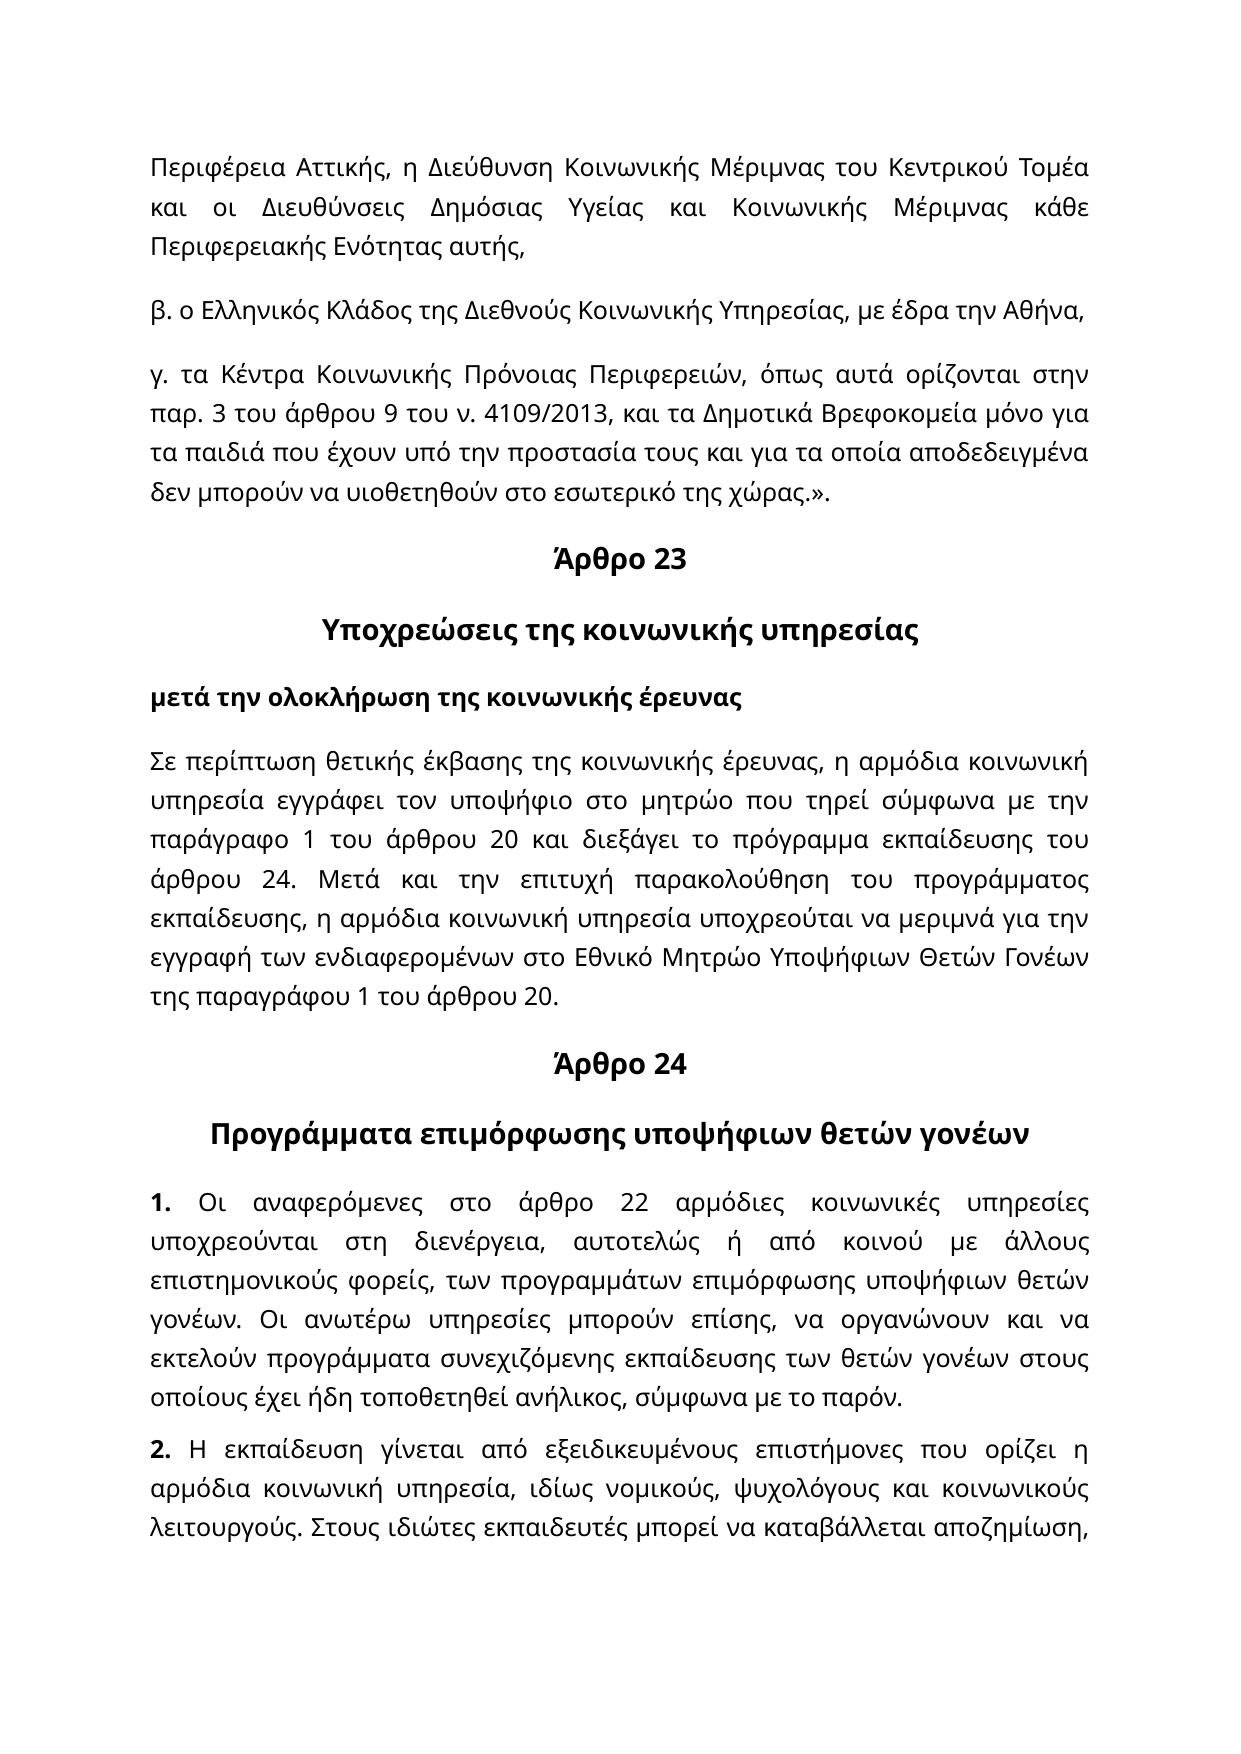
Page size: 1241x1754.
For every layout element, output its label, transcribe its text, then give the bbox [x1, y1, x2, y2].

subtitle Υποχρεώσεις της κοινωνικής υπηρεσίας [150, 609, 1090, 649]
subtitle Προγράμματα επιμόρφωσης υποψήφιων θετών γονέων [150, 1113, 1090, 1153]
text 2. Η εκπαίδευση γίνεται από εξειδικευμένους επιστήμονες που ορίζει η αρμόδια κοινωνική υπηρεσία, ιδίως νομικούς, ψυχολόγους και κοινωνικούς λειτουργούς. Στους ιδιώτες εκπαιδευτές μπορεί να καταβάλλεται αποζημίωση, [150, 1432, 1090, 1544]
subtitle Άρθρο 24 [150, 1043, 1090, 1083]
text Σε περίπτωση θετικής έκβασης της κοινωνικής έρευνας, η αρμόδια κοινωνική υπηρεσία εγγράφει τον υποψήφιο στο μητρώο που τηρεί σύμφωνα με την παράγραφο 1 του άρθρου 20 και διεξάγει το πρόγραμμα εκπαίδευσης του άρθρου 24. Μετά και την επιτυχή παρακολούθηση του προγράμματος εκπαίδευσης, η αρμόδια κοινωνική υπηρεσία υποχρεούται να μεριμνά για την εγγραφή των ενδιαφερομένων στο Εθνικό Μητρώο Υποψήφιων Θετών Γονέων της παραγράφου 1 του άρθρου 20. [150, 744, 1090, 1013]
text γ. τα Κέντρα Κοινωνικής Πρόνοιας Περιφερειών, όπως αυτά ορίζονται στην παρ. 3 του άρθρου 9 του ν. 4109/2013, και τα Δημοτικά Βρεφοκομεία μόνο για τα παιδιά που έχουν υπό την προστασία τους και για τα οποία αποδεδειγμένα δεν μπορούν να υιοθετηθούν στο εσωτερικό της χώρας.». [150, 357, 1090, 508]
text β. ο Ελληνικός Κλάδος της Διεθνούς Κοινωνικής Υπηρεσίας, με έδρα την Αθήνα, [150, 292, 1090, 327]
text μετά την ολοκλήρωση της κοινωνικής έρευνας [150, 679, 1090, 714]
text 1. Οι αναφερόμενες στο άρθρο 22 αρμόδιες κοινωνικές υπηρεσίες υποχρεούνται στη διενέργεια, αυτοτελώς ή από κοινού με άλλους επιστημονικούς φορείς, των προγραμμάτων επιμόρφωσης υποψήφιων θετών γονέων. Οι ανωτέρω υπηρεσίες μπορούν επίσης, να οργανώνουν και να εκτελούν προγράμματα συνεχιζόμενης εκπαίδευσης των θετών γονέων στους οποίους έχει ήδη τοποθετηθεί ανήλικος, σύμφωνα με το παρόν. [150, 1184, 1090, 1414]
subtitle Άρθρο 23 [150, 538, 1090, 578]
text Περιφέρεια Αττικής, η Διεύθυνση Κοινωνικής Μέριμνας του Κεντρικού Τομέα και οι Διευθύνσεις Δημόσιας Υγείας και Κοινωνικής Μέριμνας κάθε Περιφερειακής Ενότητας αυτής, [150, 150, 1090, 262]
